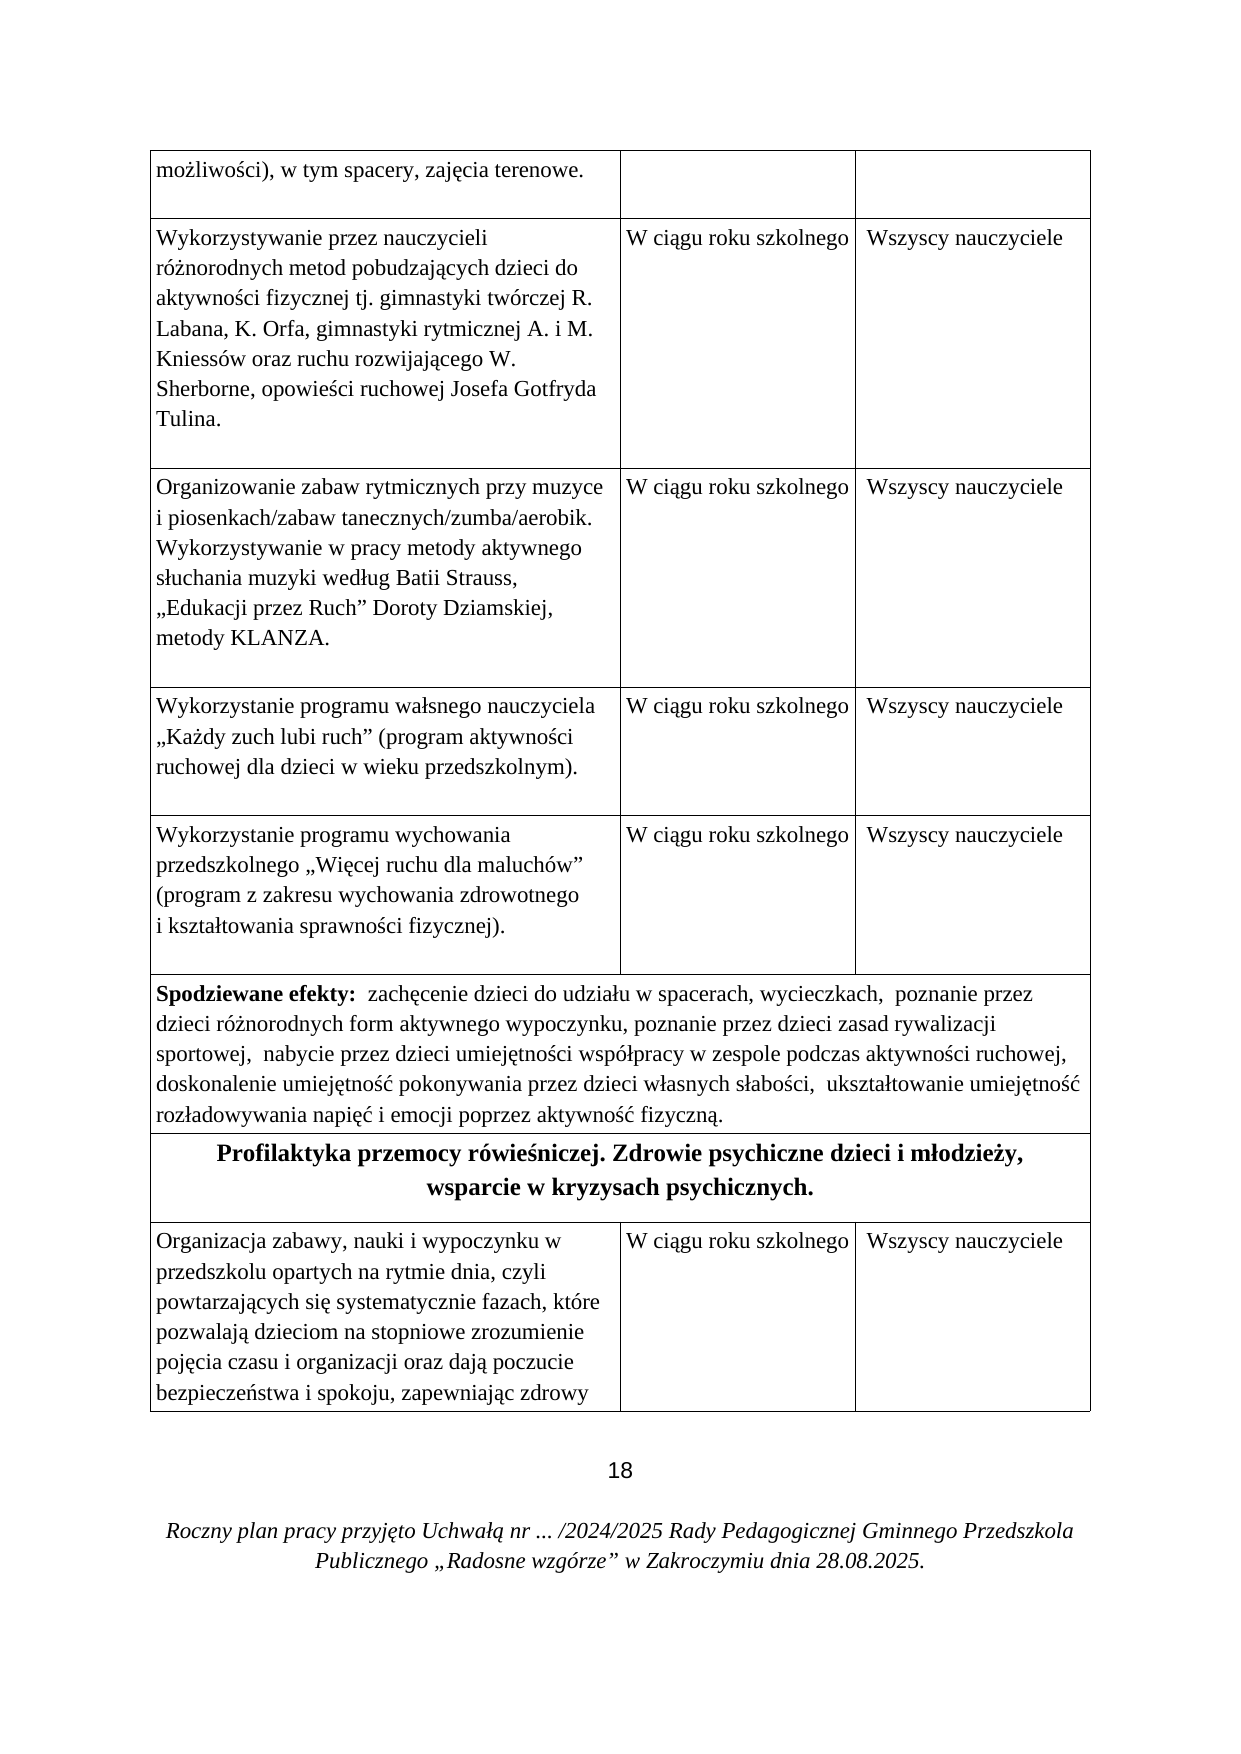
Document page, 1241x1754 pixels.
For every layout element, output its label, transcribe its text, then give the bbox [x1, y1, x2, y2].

table_cell [621, 151, 855, 218]
table_cell Wszyscy nauczyciele [856, 219, 1090, 467]
table_cell Wykorzystywanie przez nauczycieli różnorodnych metod pobudzających dzieci do aktywności fizycznej tj. gimnastyki twórczej R. Labana, K. Orfa, gimnastyki rytmicznej A. i M. Kniessów oraz ruchu rozwijającego W. Sherborne, opowieści ruchowej Josefa Gotfryda Tulina. [151, 219, 620, 467]
table_cell W ciągu roku szkolnego [621, 1223, 855, 1411]
table_cell Profilaktyka przemocy rówieśniczej. Zdrowie psychiczne dzieci i młodzieży, wsparcie w kryzysach psychicznych. [151, 1134, 1090, 1222]
table_cell W ciągu roku szkolnego [621, 469, 855, 687]
table_cell Wykorzystanie programu wychowania przedszkolnego „Więcej ruchu dla maluchów” (program z zakresu wychowania zdrowotnego i kształtowania sprawności fizycznej). [151, 816, 620, 974]
table_cell Wszyscy nauczyciele [856, 469, 1090, 687]
table_cell Wykorzystanie programu wałsnego nauczyciela „Każdy zuch lubi ruch” (program aktywności ruchowej dla dzieci w wieku przedszkolnym). [151, 688, 620, 815]
table_cell W ciągu roku szkolnego [621, 688, 855, 815]
table_cell Spodziewane efekty: zachęcenie dzieci do udziału w spacerach, wycieczkach, poznanie przez dzieci różnorodnych form aktywnego wypoczynku, poznanie przez dzieci zasad rywalizacji sportowej, nabycie przez dzieci umiejętności współpracy w zespole podczas aktywności ruchowej, doskonalenie umiejętność pokonywania przez dzieci własnych słabości, ukształtowanie umiejętność rozładowywania napięć i emocji poprzez aktywność fizyczną. [151, 975, 1090, 1133]
table_cell Organizacja zabawy, nauki i wypoczynku w przedszkolu opartych na rytmie dnia, czyli powtarzających się systematycznie fazach, które pozwalają dzieciom na stopniowe zrozumienie pojęcia czasu i organizacji oraz dają poczucie bezpieczeństwa i spokoju, zapewniając zdrowy [151, 1223, 620, 1411]
table_cell możliwości), w tym spacery, zajęcia terenowe. [151, 151, 620, 218]
table_cell Wszyscy nauczyciele [856, 688, 1090, 815]
table_cell Organizowanie zabaw rytmicznych przy muzyce i piosenkach/zabaw tanecznych/zumba/aerobik. Wykorzystywanie w pracy metody aktywnego słuchania muzyki według Batii Strauss, „Edukacji przez Ruch” Doroty Dziamskiej, metody KLANZA. [151, 469, 620, 687]
table_cell Wszyscy nauczyciele [856, 1223, 1090, 1411]
table_cell Wszyscy nauczyciele [856, 816, 1090, 974]
table_cell W ciągu roku szkolnego [621, 816, 855, 974]
table_cell [856, 151, 1090, 218]
table_cell W ciągu roku szkolnego [621, 219, 855, 467]
